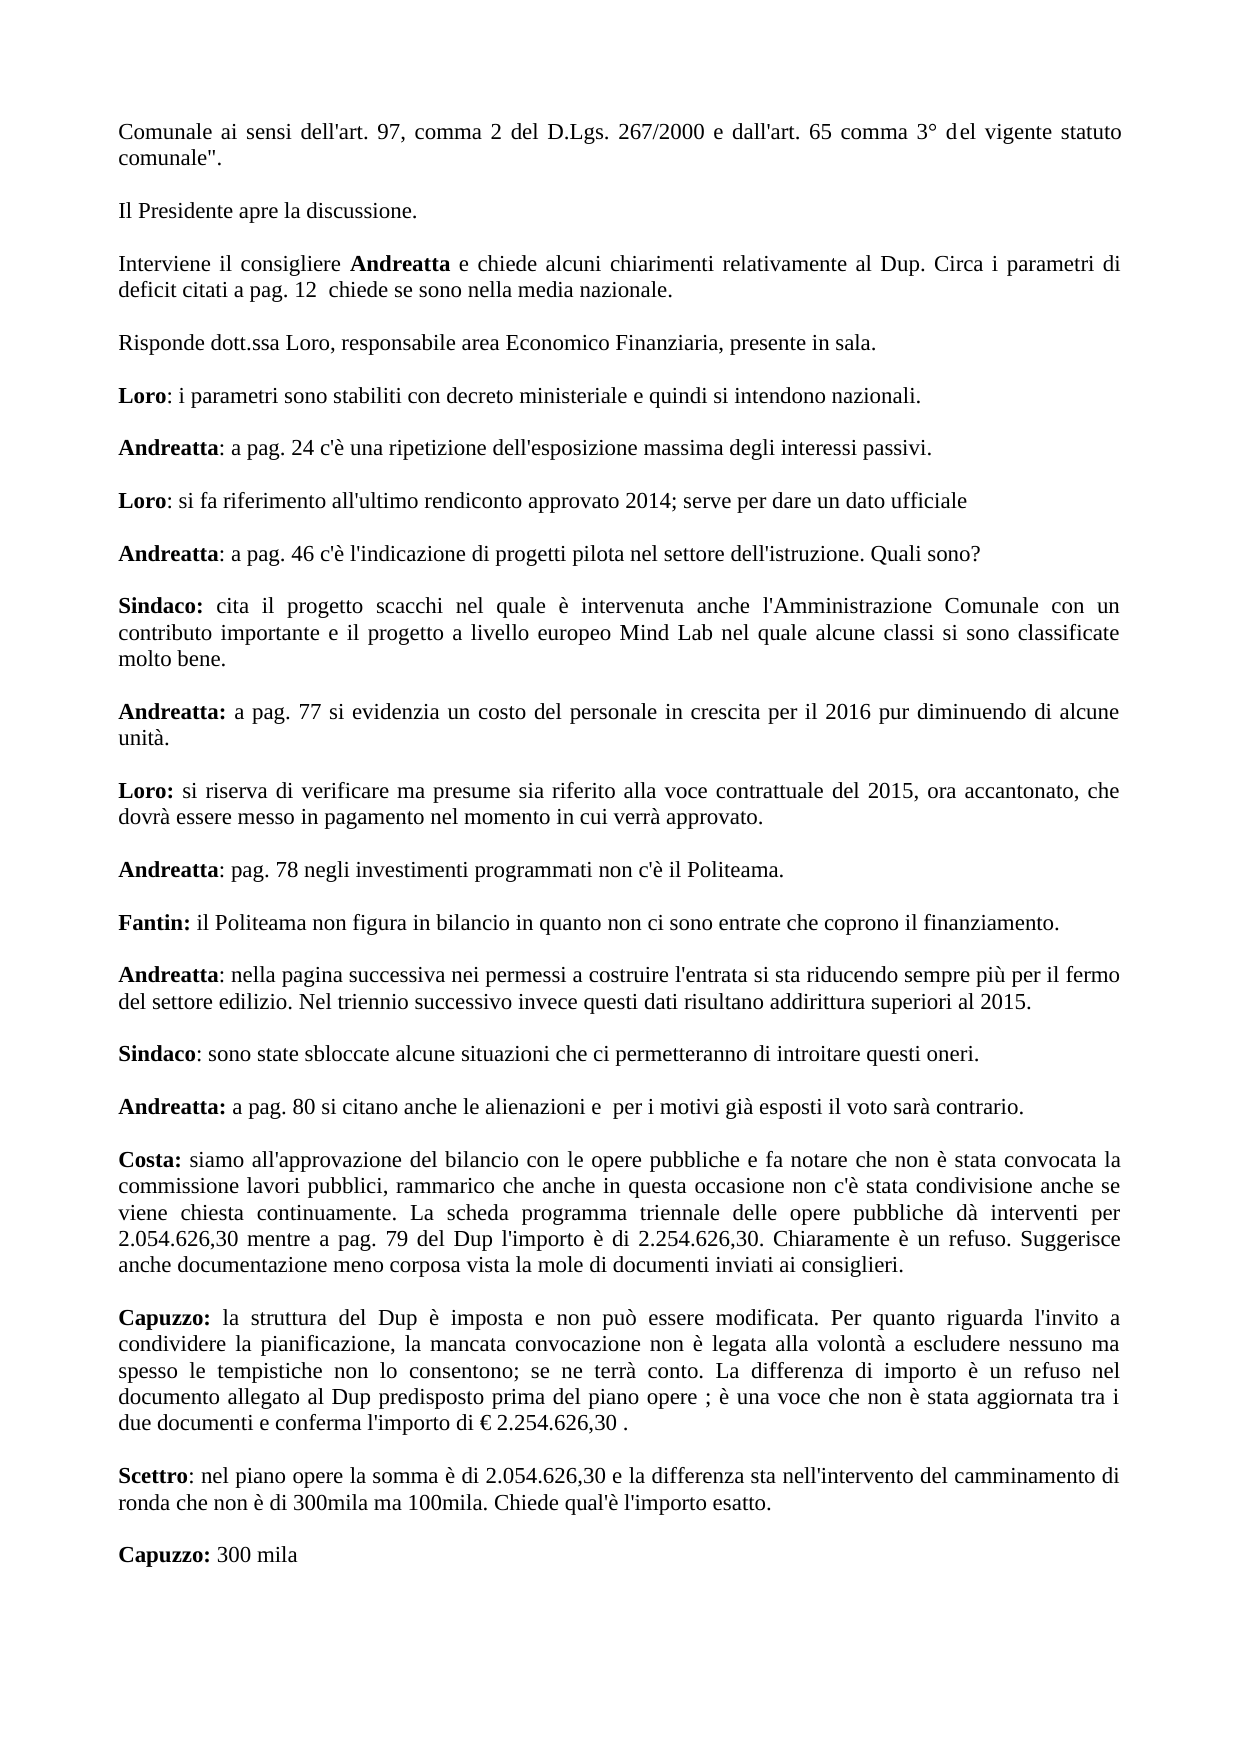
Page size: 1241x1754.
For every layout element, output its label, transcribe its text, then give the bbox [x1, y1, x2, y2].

text Risponde dott.ssa Loro, responsabile area Economico Finanziaria, presente in sala. [118, 329, 1122, 355]
text Fantin: il Politeama non figura in bilancio in quanto non ci sono entrate che coprono il finanziamento. [118, 909, 1122, 935]
text Sindaco: cita il progetto scacchi nel quale è intervenuta anche l'Amministrazione Comunale con un contributo importante e il progetto a livello europeo Mind Lab nel quale alcune classi si sono classificate molto bene. [118, 592, 1122, 672]
text Sindaco: sono state sbloccate alcune situazioni che ci permetteranno di introitare questi oneri. [118, 1041, 1122, 1067]
text Comunale ai sensi dell'art. 97, comma 2 del D.Lgs. 267/2000 e dall'art. 65 comma 3° del vigente statuto comunale". [118, 118, 1122, 171]
text Scettro: nel piano opere la somma è di 2.054.626,30 e la differenza sta nell'intervento del camminamento di ronda che non è di 300mila ma 100mila. Chiede qual'è l'importo esatto. [118, 1462, 1122, 1515]
text Andreatta: a pag. 46 c'è l'indicazione di progetti pilota nel settore dell'istruzione. Quali sono? [118, 540, 1122, 566]
text Loro: si riserva di verificare ma presume sia riferito alla voce contrattuale del 2015, ora accantonato, che dovrà essere messo in pagamento nel momento in cui verrà approvato. [118, 777, 1122, 830]
text Capuzzo: la struttura del Dup è imposta e non può essere modificata. Per quanto riguarda l'invito a condividere la pianificazione, la mancata convocazione non è legata alla volontà a escludere nessuno ma spesso le tempistiche non lo consentono; se ne terrà conto. La differenza di importo è un refuso nel documento allegato al Dup predisposto prima del piano opere ; è una voce che non è stata aggiornata tra i due documenti e conferma l'importo di € 2.254.626,30 . [118, 1304, 1122, 1436]
text Costa: siamo all'approvazione del bilancio con le opere pubbliche e fa notare che non è stata convocata la commissione lavori pubblici, rammarico che anche in questa occasione non c'è stata condivisione anche se viene chiesta continuamente. La scheda programma triennale delle opere pubbliche dà interventi per 2.054.626,30 mentre a pag. 79 del Dup l'importo è di 2.254.626,30. Chiaramente è un refuso. Suggerisce anche documentazione meno corposa vista la mole di documenti inviati ai consiglieri. [118, 1146, 1122, 1278]
text Andreatta: a pag. 77 si evidenzia un costo del personale in crescita per il 2016 pur diminuendo di alcune unità. [118, 698, 1122, 751]
text Capuzzo: 300 mila [118, 1541, 1122, 1568]
text Interviene il consigliere Andreatta e chiede alcuni chiarimenti relativamente al Dup. Circa i parametri di deficit citati a pag. 12 chiede se sono nella media nazionale. [118, 250, 1122, 303]
text Loro: i parametri sono stabiliti con decreto ministeriale e quindi si intendono nazionali. [118, 382, 1122, 408]
text Loro: si fa riferimento all'ultimo rendiconto approvato 2014; serve per dare un dato ufficiale [118, 487, 1122, 513]
text Andreatta: a pag. 24 c'è una ripetizione dell'esposizione massima degli interessi passivi. [118, 434, 1122, 461]
text Andreatta: a pag. 80 si citano anche le alienazioni e per i motivi già esposti il voto sarà contrario. [118, 1093, 1122, 1119]
text Andreatta: pag. 78 negli investimenti programmati non c'è il Politeama. [118, 856, 1122, 882]
text Andreatta: nella pagina successiva nei permessi a costruire l'entrata si sta riducendo sempre più per il fermo del settore edilizio. Nel triennio successivo invece questi dati risultano addirittura superiori al 2015. [118, 961, 1122, 1014]
text Il Presidente apre la discussione. [118, 197, 1122, 223]
